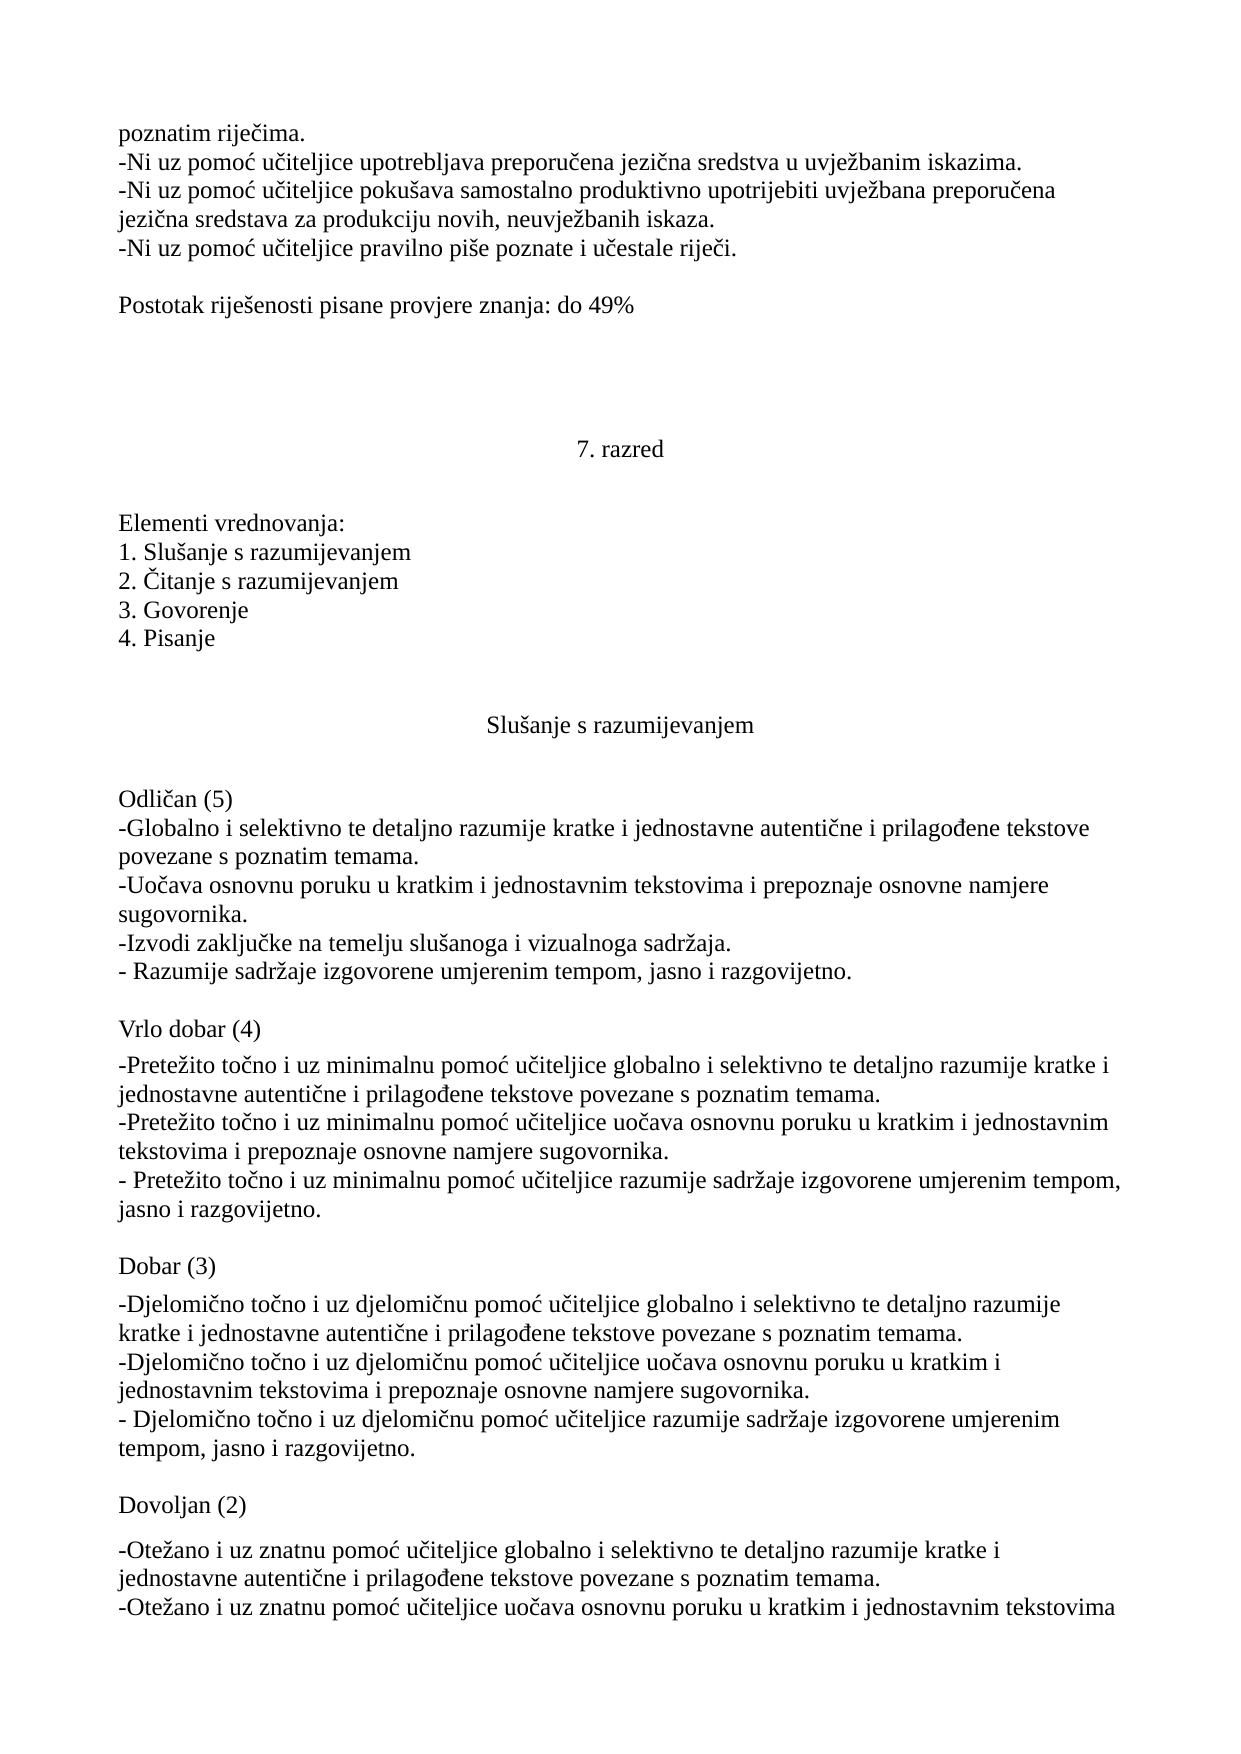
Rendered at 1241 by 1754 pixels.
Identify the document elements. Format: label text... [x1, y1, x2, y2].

text 7. razred [118, 434, 1122, 463]
table_cell poznatim riječima. -Ni uz pomoć učiteljice upotrebljava preporučena jezična sredstva u uvježbanim iskazima. -Ni uz pomoć učiteljice pokušava samostalno produktivno upotrijebiti uvježbana preporučena jezična sredstava za produkciju novih, neuvježbanih iskaza. -Ni uz pomoć učiteljice pravilno piše poznate i učestale riječi. Postotak riješenosti pisane provjere znanja: do 49% [118, 118, 1122, 319]
text 1. Slušanje s razumijevanjem [118, 537, 1122, 566]
table_cell Vrlo dobar (4) [118, 1014, 1122, 1050]
table_cell -Pretežito točno i uz minimalnu pomoć učiteljice globalno i selektivno te detaljno razumije kratke i jednostavne autentične i prilagođene tekstove povezane s poznatim temama. -Pretežito točno i uz minimalnu pomoć učiteljice uočava osnovnu poruku u kratkim i jednostavnim tekstovima i prepoznaje osnovne namjere sugovornika. - Pretežito točno i uz minimalnu pomoć učiteljice razumije sadržaje izgovorene umjerenim tempom, jasno i razgovijetno. [118, 1050, 1122, 1251]
table_cell Dovoljan (2) [118, 1491, 1122, 1535]
text 2. Čitanje s razumijevanjem [118, 566, 1122, 595]
table_cell Dobar (3) [118, 1251, 1122, 1289]
text 3. Govorenje [118, 595, 1122, 623]
text Slušanje s razumijevanjem [118, 710, 1122, 738]
table_header Odličan (5) [118, 784, 1122, 813]
table_cell -Djelomično točno i uz djelomičnu pomoć učiteljice globalno i selektivno te detaljno razumije kratke i jednostavne autentične i prilagođene tekstove povezane s poznatim temama. -Djelomično točno i uz djelomičnu pomoć učiteljice uočava osnovnu poruku u kratkim i jednostavnim tekstovima i prepoznaje osnovne namjere sugovornika. - Djelomično točno i uz djelomičnu pomoć učiteljice razumije sadržaje izgovorene umjerenim tempom, jasno i razgovijetno. [118, 1289, 1122, 1491]
text Elementi vrednovanja: [118, 508, 1122, 537]
text 4. Pisanje [118, 623, 1122, 652]
table_cell -Globalno i selektivno te detaljno razumije kratke i jednostavne autentične i prilagođene tekstove povezane s poznatim temama. -Uočava osnovnu poruku u kratkim i jednostavnim tekstovima i prepoznaje osnovne namjere sugovornika. -Izvodi zaključke na temelju slušanoga i vizualnoga sadržaja. - Razumije sadržaje izgovorene umjerenim tempom, jasno i razgovijetno. [118, 813, 1122, 1014]
table_cell -Otežano i uz znatnu pomoć učiteljice globalno i selektivno te detaljno razumije kratke i jednostavne autentične i prilagođene tekstove povezane s poznatim temama. -Otežano i uz znatnu pomoć učiteljice uočava osnovnu poruku u kratkim i jednostavnim tekstovima [118, 1535, 1122, 1621]
